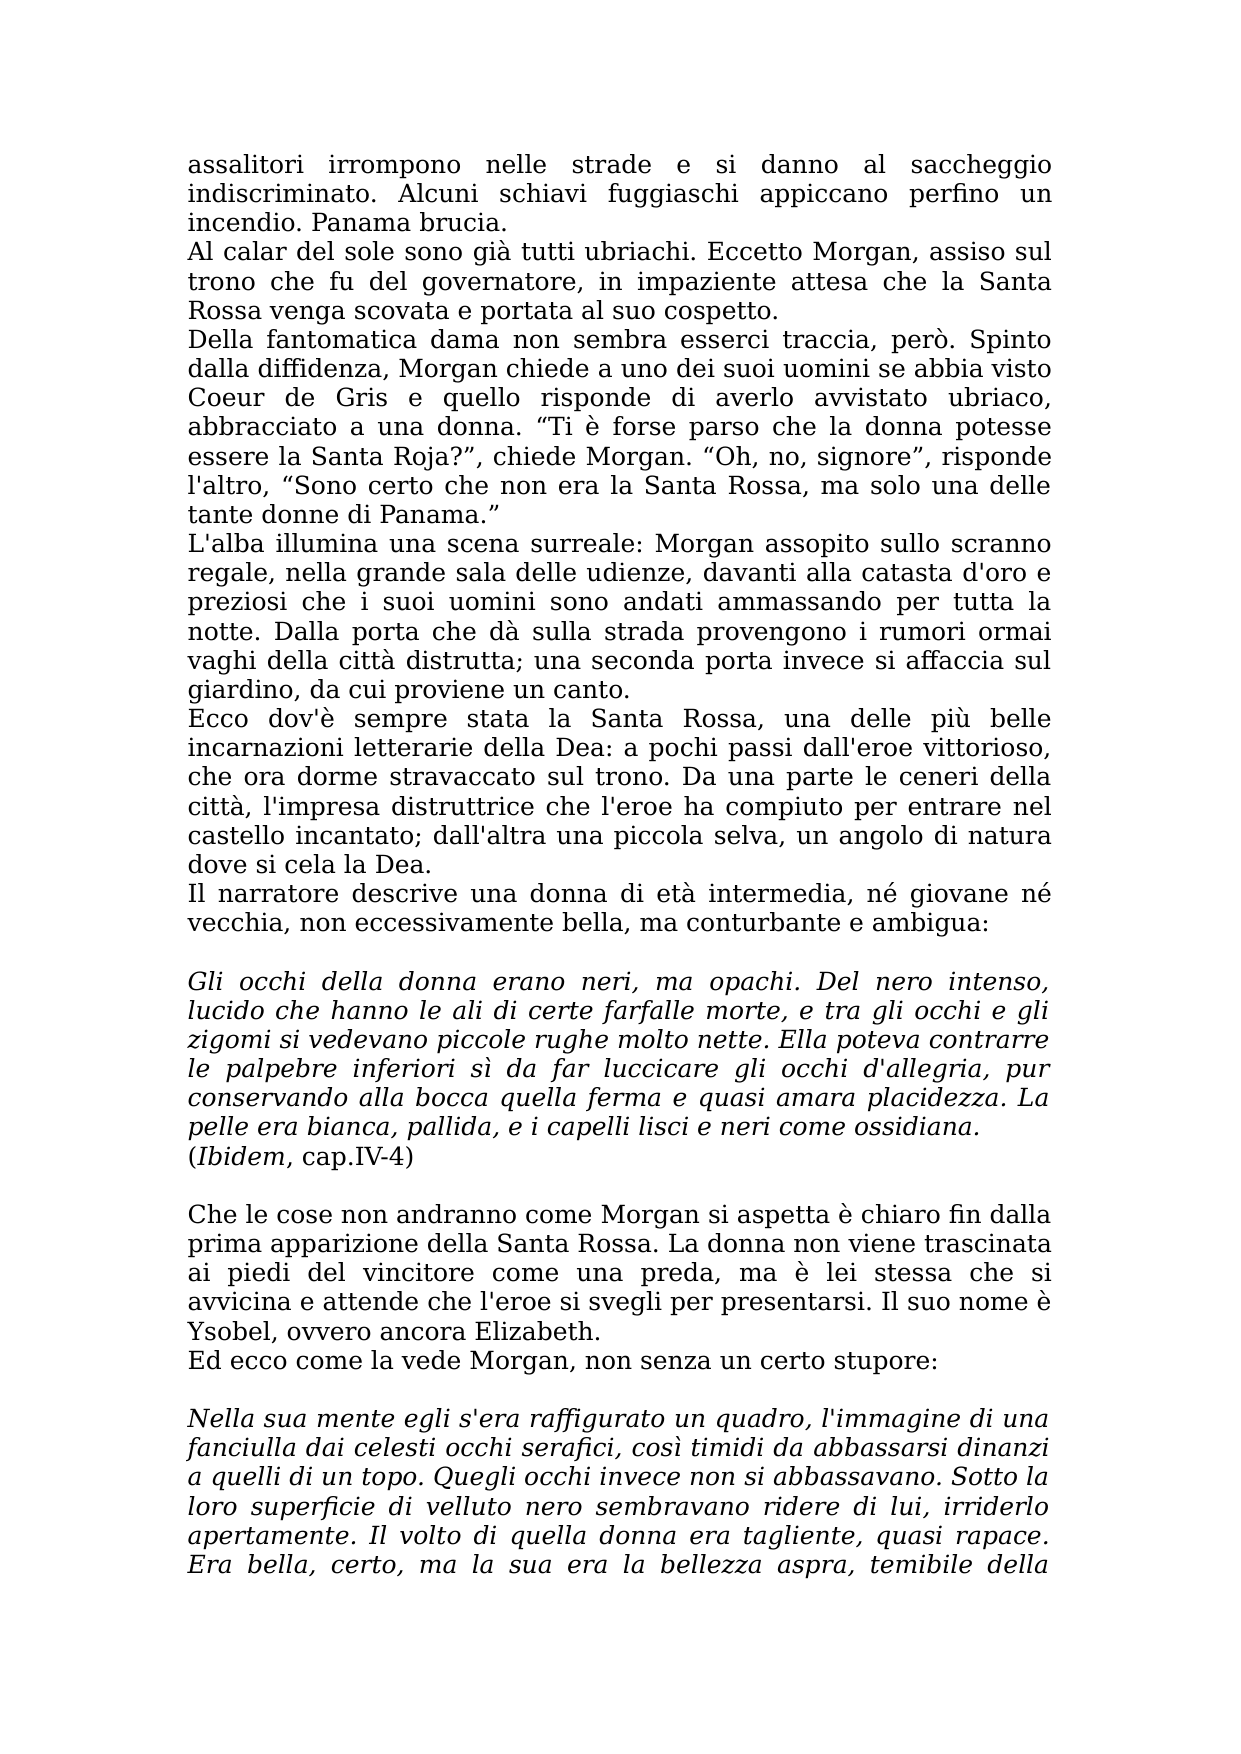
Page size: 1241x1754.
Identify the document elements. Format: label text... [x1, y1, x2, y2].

text assalitori irrompono nelle strade e si danno al saccheggio indiscriminato. Alcuni schiavi fuggiaschi appiccano perfino un incendio. Panama brucia. [187, 150, 1053, 237]
text (Ibidem, cap.IV-4) [187, 1142, 1053, 1171]
text Ed ecco come la vede Morgan, non senza un certo stupore: [187, 1346, 1053, 1375]
text Nella sua mente egli s'era raffigurato un quadro, l'immagine di una fanciulla dai celesti occhi serafici, così timidi da abbassarsi dinanzi a quelli di un topo. Quegli occhi invece non si abbassavano. Sotto la loro superficie di velluto nero sembravano ridere di lui, irriderlo apertamente. Il volto di quella donna era tagliente, quasi rapace. Era bella, certo, ma la sua era la bellezza aspra, temibile della [187, 1404, 1053, 1579]
text Al calar del sole sono già tutti ubriachi. Eccetto Morgan, assiso sul trono che fu del governatore, in impaziente attesa che la Santa Rossa venga scovata e portata al suo cospetto. [187, 237, 1053, 325]
text Della fantomatica dama non sembra esserci traccia, però. Spinto dalla diffidenza, Morgan chiede a uno dei suoi uomini se abbia visto Coeur de Gris e quello risponde di averlo avvistato ubriaco, abbracciato a una donna. “Ti è forse parso che la donna potesse essere la Santa Roja?”, chiede Morgan. “Oh, no, signore”, risponde l'altro, “Sono certo che non era la Santa Rossa, ma solo una delle tante donne di Panama.” [187, 325, 1053, 529]
text Ecco dov'è sempre stata la Santa Rossa, una delle più belle incarnazioni letterarie della Dea: a pochi passi dall'eroe vittorioso, che ora dorme stravaccato sul trono. Da una parte le ceneri della città, l'impresa distruttrice che l'eroe ha compiuto per entrare nel castello incantato; dall'altra una piccola selva, un angolo di natura dove si cela la Dea. [187, 704, 1053, 879]
text Gli occhi della donna erano neri, ma opachi. Del nero intenso, lucido che hanno le ali di certe farfalle morte, e tra gli occhi e gli zigomi si vedevano piccole rughe molto nette. Ella poteva contrarre le palpebre inferiori sì da far luccicare gli occhi d'allegria, pur conservando alla bocca quella ferma e quasi amara placidezza. La pelle era bianca, pallida, e i capelli lisci e neri come ossidiana. [187, 967, 1053, 1142]
text Che le cose non andranno come Morgan si aspetta è chiaro fin dalla prima apparizione della Santa Rossa. La donna non viene trascinata ai piedi del vincitore come una preda, ma è lei stessa che si avvicina e attende che l'eroe si svegli per presentarsi. Il suo nome è Ysobel, ovvero ancora Elizabeth. [187, 1200, 1053, 1346]
text L'alba illumina una scena surreale: Morgan assopito sullo scranno regale, nella grande sala delle udienze, davanti alla catasta d'oro e preziosi che i suoi uomini sono andati ammassando per tutta la notte. Dalla porta che dà sulla strada provengono i rumori ormai vaghi della città distrutta; una seconda porta invece si affaccia sul giardino, da cui proviene un canto. [187, 529, 1053, 704]
text Il narratore descrive una donna di età intermedia, né giovane né vecchia, non eccessivamente bella, ma conturbante e ambigua: [187, 879, 1053, 937]
